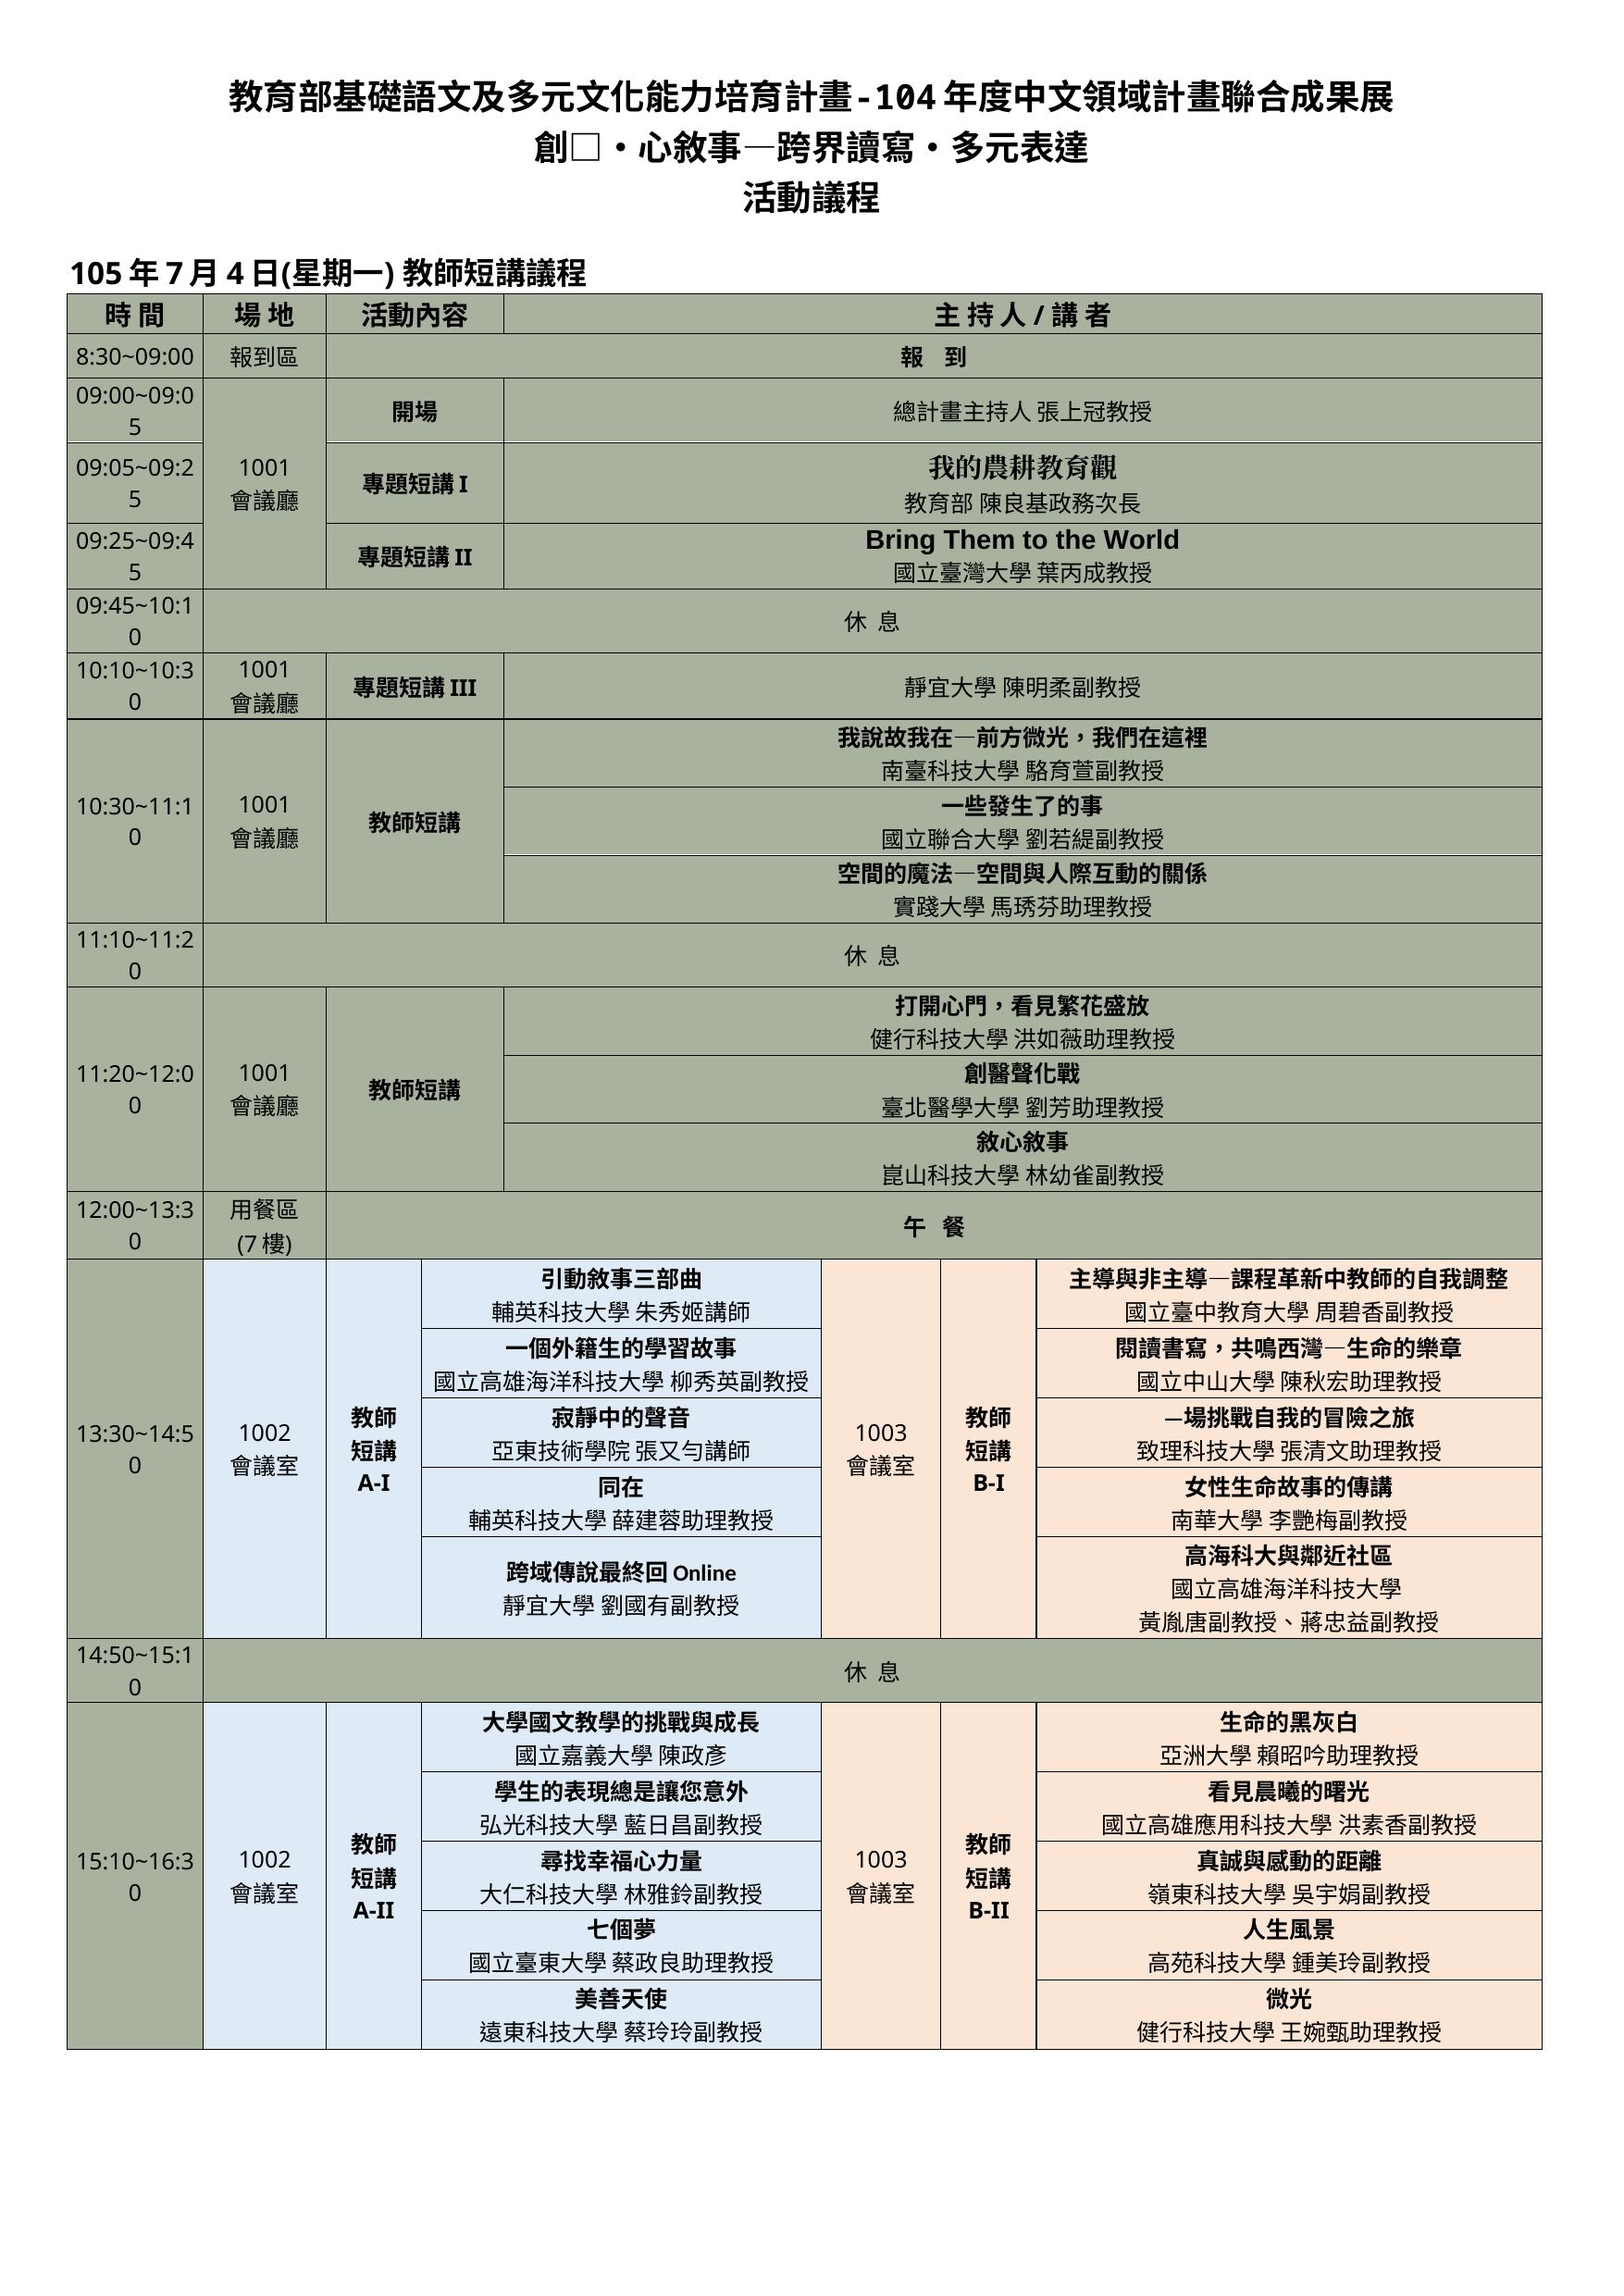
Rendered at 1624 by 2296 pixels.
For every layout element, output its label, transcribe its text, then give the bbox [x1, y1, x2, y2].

table_cell 看見晨曦的曙光 國立高雄應用科技大學 洪素香副教授 [1037, 1772, 1542, 1841]
text 活動議程 [69, 170, 1554, 220]
table_header 場 地 [204, 294, 326, 333]
table_cell 一個外籍生的學習故事 國立高雄海洋科技大學 柳秀英副教授 [422, 1329, 821, 1397]
table_header 活動內容 [327, 294, 503, 333]
table_cell 閱讀書寫，共鳴西灣―生命的樂章 國立中山大學 陳秋宏助理教授 [1037, 1329, 1542, 1397]
table_cell 13:30~14:50 [68, 1260, 203, 1638]
table_cell 教師 短講 A-I [327, 1260, 421, 1638]
table_cell 11:10~11:20 [68, 924, 203, 987]
table_cell 休 息 [204, 1639, 1542, 1702]
table_cell 七個夢 國立臺東大學 蔡政良助理教授 [422, 1911, 821, 1980]
table_cell 微光 健行科技大學 王婉甄助理教授 [1037, 1980, 1542, 2049]
table_cell 專題短講II [327, 524, 503, 589]
table_cell 真誠與感動的距離 嶺東科技大學 吳宇娟副教授 [1037, 1842, 1542, 1910]
table_cell 靜宜大學 陳明柔副教授 [504, 653, 1542, 718]
table_cell 我說故我在―前方微光，我們在這裡 南臺科技大學 駱育萱副教授 [504, 720, 1542, 787]
table_cell 12:00~13:30 [68, 1192, 203, 1259]
table_cell 09:45~10:10 [68, 590, 203, 652]
table_cell 學生的表現總是讓您意外 弘光科技大學 藍日昌副教授 [422, 1772, 821, 1841]
table_cell 15:10~16:30 [68, 1703, 203, 2049]
table_cell 一些發生了的事 國立聯合大學 劉若緹副教授 [504, 788, 1542, 854]
table_header 主 持 人 / 講 者 [504, 294, 1542, 333]
table_cell 高海科大與鄰近社區 國立高雄海洋科技大學 黃胤唐副教授、蔣忠益副教授 [1037, 1537, 1542, 1638]
table_cell 敘心敘事 崑山科技大學 林幼雀副教授 [504, 1123, 1542, 1191]
table_cell 09:05~09:25 [68, 443, 203, 523]
table_cell 教師短講 [327, 720, 503, 923]
table_cell 大學國文教學的挑戰與成長 國立嘉義大學 陳政彥 [422, 1703, 821, 1771]
table_cell Bring Them to the World 國立臺灣大學 葉丙成教授 [504, 524, 1542, 589]
table_cell 專題短講I [327, 443, 503, 523]
table_cell 女性生命故事的傳講 南華大學 李艷梅副教授 [1037, 1468, 1542, 1536]
table_cell 報 到 [327, 334, 1542, 378]
table_cell 午 餐 [327, 1192, 1542, 1259]
table_cell 09:00~09:05 [68, 379, 203, 441]
table_cell 10:10~10:30 [68, 653, 203, 718]
table_cell 跨域傳說最終回Online 靜宜大學 劉國有副教授 [422, 1537, 821, 1638]
table_cell 1002 會議室 [204, 1260, 326, 1638]
table_cell 教師 短講 A-II [327, 1703, 421, 2049]
table_cell 專題短講III [327, 653, 503, 718]
table_cell 生命的黑灰白 亞洲大學 賴昭吟助理教授 [1037, 1703, 1542, 1771]
table_cell 我的農耕教育觀 教育部 陳良基政務次長 [504, 443, 1542, 523]
table_cell 1002 會議室 [204, 1703, 326, 2049]
table_cell 主導與非主導―課程革新中教師的自我調整 國立臺中教育大學 周碧香副教授 [1037, 1260, 1542, 1328]
table_cell 1001 會議廳 [204, 653, 326, 718]
table_cell 1003 會議室 [822, 1703, 940, 2049]
text 創□‧心敘事―跨界讀寫‧多元表達 [69, 119, 1554, 170]
table_cell 引動敘事三部曲 輔英科技大學 朱秀姬講師 [422, 1260, 821, 1328]
table_cell 1003 會議室 [822, 1260, 940, 1638]
table_cell 美善天使 遠東科技大學 蔡玲玲副教授 [422, 1980, 821, 2049]
table_cell 寂靜中的聲音 亞東技術學院 張又勻講師 [422, 1398, 821, 1467]
table_cell 11:20~12:00 [68, 987, 203, 1191]
text 105年7月4日(星期一) 教師短講議程 [69, 248, 1554, 293]
table_cell 創醫聲化戰 臺北醫學大學 劉芳助理教授 [504, 1056, 1542, 1123]
table_cell 1001 會議廳 [204, 379, 326, 589]
table_cell 休 息 [204, 590, 1542, 652]
table_cell 總計畫主持人 張上冠教授 [504, 379, 1542, 441]
table_cell 14:50~15:10 [68, 1639, 203, 1702]
table_cell 報到區 [204, 334, 326, 378]
table_header 時 間 [68, 294, 203, 333]
table_cell 空間的魔法―空間與人際互動的關係 實踐大學 馬琇芬助理教授 [504, 856, 1542, 923]
table_cell 教師短講 [327, 987, 503, 1191]
table_cell —場挑戰自我的冒險之旅 致理科技大學 張清文助理教授 [1037, 1398, 1542, 1467]
table_cell 1001 會議廳 [204, 987, 326, 1191]
text 教育部基礎語文及多元文化能力培育計畫-104年度中文領域計畫聯合成果展 [69, 69, 1554, 119]
table_cell 休 息 [204, 924, 1542, 987]
table_cell 1001 會議廳 [204, 720, 326, 923]
table_cell 8:30~09:00 [68, 334, 203, 378]
table_cell 尋找幸福心力量 大仁科技大學 林雅鈴副教授 [422, 1842, 821, 1910]
table_cell 同在 輔英科技大學 薛建蓉助理教授 [422, 1468, 821, 1536]
table_cell 用餐區 (7樓) [204, 1192, 326, 1259]
table_cell 人生風景 高苑科技大學 鍾美玲副教授 [1037, 1911, 1542, 1980]
table_cell 教師 短講 B-II [941, 1703, 1035, 2049]
table_cell 教師 短講 B-I [941, 1260, 1035, 1638]
table_cell 開場 [327, 379, 503, 441]
table_cell 打開心門，看見繁花盛放 健行科技大學 洪如薇助理教授 [504, 987, 1542, 1055]
table_cell 09:25~09:45 [68, 524, 203, 589]
table_cell 10:30~11:10 [68, 720, 203, 923]
